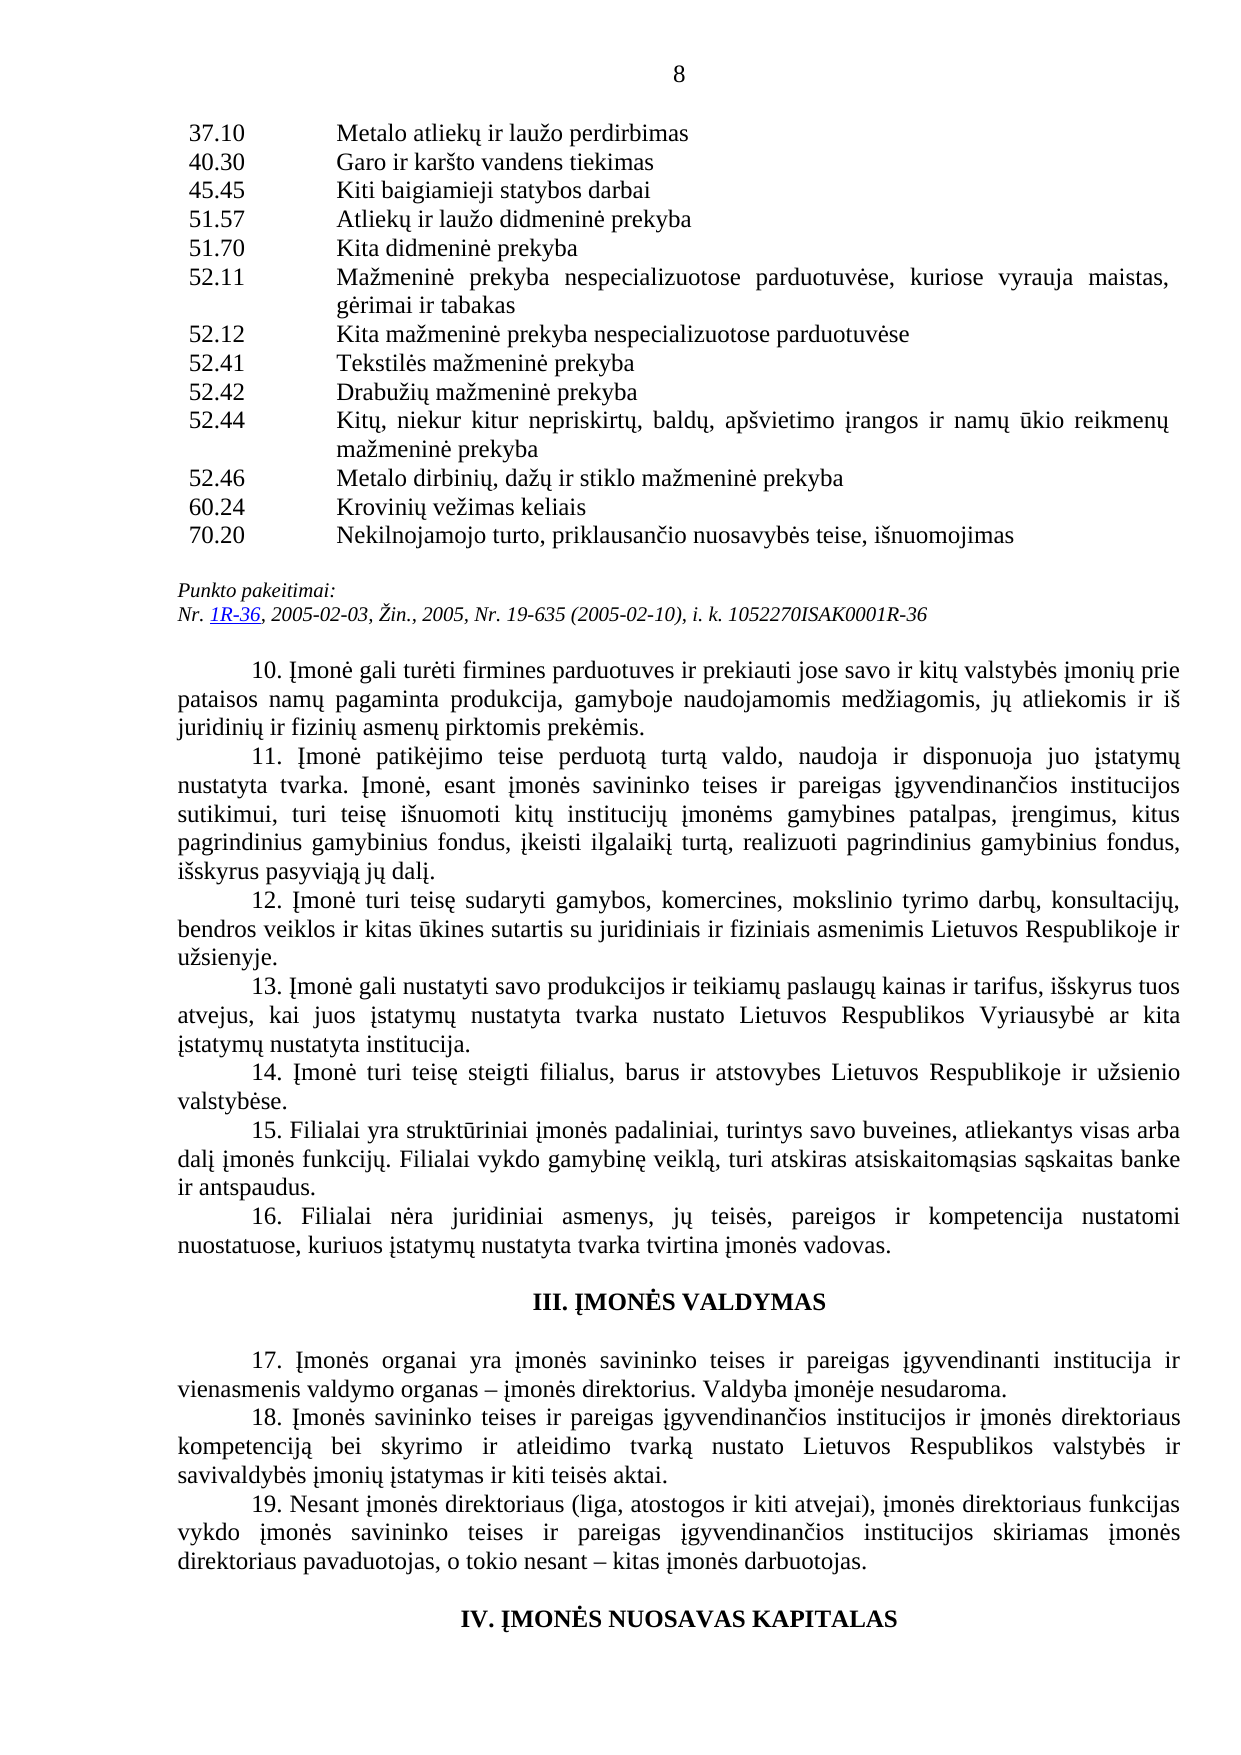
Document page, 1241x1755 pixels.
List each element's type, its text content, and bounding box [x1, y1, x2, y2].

table_cell Kita didmeninė prekyba [325, 233, 1181, 262]
text 19. Nesant įmonės direktoriaus (liga, atostogos ir kiti atvejai), įmonės direktoriaus funkcijas vykdo įmonės savininko teises ir pareigas įgyvendinančios institucijos skiriamas įmonės direktoriaus pavaduotojas, o tokio nesant – kitas įmonės darbuotojas. [177, 1489, 1181, 1575]
text 17. Įmonės organai yra įmonės savininko teises ir pareigas įgyvendinanti institucija ir vienasmenis valdymo organas – įmonės direktorius. Valdyba įmonėje nesudaroma. [177, 1345, 1181, 1402]
table_cell 70.20 [177, 521, 325, 549]
table_cell Metalo dirbinių, dažų ir stiklo mažmeninė prekyba [325, 463, 1181, 492]
table_cell Mažmeninė prekyba nespecializuotose parduotuvėse, kuriose vyrauja maistas, gėrimai ir tabakas [325, 262, 1181, 319]
text Nr. 1R-36, 2005-02-03, Žin., 2005, Nr. 19-635 (2005-02-10), i. k. 1052270ISAK0001R-36 [177, 602, 1181, 626]
table_cell 37.10 [177, 118, 325, 147]
table_cell Drabužių mažmeninė prekyba [325, 377, 1181, 406]
text 18. Įmonės savininko teises ir pareigas įgyvendinančios institucijos ir įmonės direktoriaus kompetenciją bei skyrimo ir atleidimo tvarką nustato Lietuvos Respublikos valstybės ir savivaldybės įmonių įstatymas ir kiti teisės aktai. [177, 1402, 1181, 1489]
table_cell 52.42 [177, 377, 325, 406]
table_cell 51.70 [177, 233, 325, 262]
table_cell Tekstilės mažmeninė prekyba [325, 348, 1181, 377]
text 15. Filialai yra struktūriniai įmonės padaliniai, turintys savo buveines, atliekantys visas arba dalį įmonės funkcijų. Filialai vykdo gamybinę veiklą, turi atskiras atsiskaitomąsias sąskaitas banke ir antspaudus. [177, 1115, 1181, 1201]
text III. ĮMONĖS VALDYMAS [177, 1287, 1181, 1316]
text 16. Filialai nėra juridiniai asmenys, jų teisės, pareigos ir kompetencija nustatomi nuostatuose, kuriuos įstatymų nustatyta tvarka tvirtina įmonės vadovas. [177, 1201, 1181, 1259]
table_cell Krovinių vežimas keliais [325, 492, 1181, 521]
table_cell 52.44 [177, 406, 325, 463]
table_cell 52.46 [177, 463, 325, 492]
table_cell 52.41 [177, 348, 325, 377]
table_cell 52.12 [177, 319, 325, 348]
table_cell Kita mažmeninė prekyba nespecializuotose parduotuvėse [325, 319, 1181, 348]
text 13. Įmonė gali nustatyti savo produkcijos ir teikiamų paslaugų kainas ir tarifus, išskyrus tuos atvejus, kai juos įstatymų nustatyta tvarka nustato Lietuvos Respublikos Vyriausybė ar kita įstatymų nustatyta institucija. [177, 971, 1181, 1057]
table_cell Kiti baigiamieji statybos darbai [325, 176, 1181, 204]
table_cell Atliekų ir laužo didmeninė prekyba [325, 204, 1181, 233]
table_cell Garo ir karšto vandens tiekimas [325, 147, 1181, 176]
text 10. Įmonė gali turėti firmines parduotuves ir prekiauti jose savo ir kitų valstybės įmonių prie pataisos namų pagaminta produkcija, gamyboje naudojamomis medžiagomis, jų atliekomis ir iš juridinių ir fizinių asmenų pirktomis prekėmis. [177, 655, 1181, 741]
table_cell 52.11 [177, 262, 325, 319]
text Punkto pakeitimai: [177, 578, 1181, 602]
text 14. Įmonė turi teisę steigti filialus, barus ir atstovybes Lietuvos Respublikoje ir užsienio valstybėse. [177, 1057, 1181, 1115]
table_cell 51.57 [177, 204, 325, 233]
table_cell Nekilnojamojo turto, priklausančio nuosavybės teise, išnuomojimas [325, 521, 1181, 549]
text 11. Įmonė patikėjimo teise perduotą turtą valdo, naudoja ir disponuoja juo įstatymų nustatyta tvarka. Įmonė, esant įmonės savininko teises ir pareigas įgyvendinančios institucijos sutikimui, turi teisę išnuomoti kitų institucijų įmonėms gamybines patalpas, įrengimus, kitus pagrindinius gamybinius fondus, įkeisti ilgalaikį turtą, realizuoti pagrindinius gamybinius fondus, išskyrus pasyviąją jų dalį. [177, 741, 1181, 885]
text IV. ĮMONĖS NUOSAVAS KAPITALAS [177, 1604, 1181, 1632]
table_cell Metalo atliekų ir laužo perdirbimas [325, 118, 1181, 147]
table_cell 40.30 [177, 147, 325, 176]
table_cell 60.24 [177, 492, 325, 521]
table_cell Kitų, niekur kitur nepriskirtų, baldų, apšvietimo įrangos ir namų ūkio reikmenų mažmeninė prekyba [325, 406, 1181, 463]
text 12. Įmonė turi teisę sudaryti gamybos, komercines, mokslinio tyrimo darbų, konsultacijų, bendros veiklos ir kitas ūkines sutartis su juridiniais ir fiziniais asmenimis Lietuvos Respublikoje ir užsienyje. [177, 885, 1181, 971]
table_cell 45.45 [177, 176, 325, 204]
